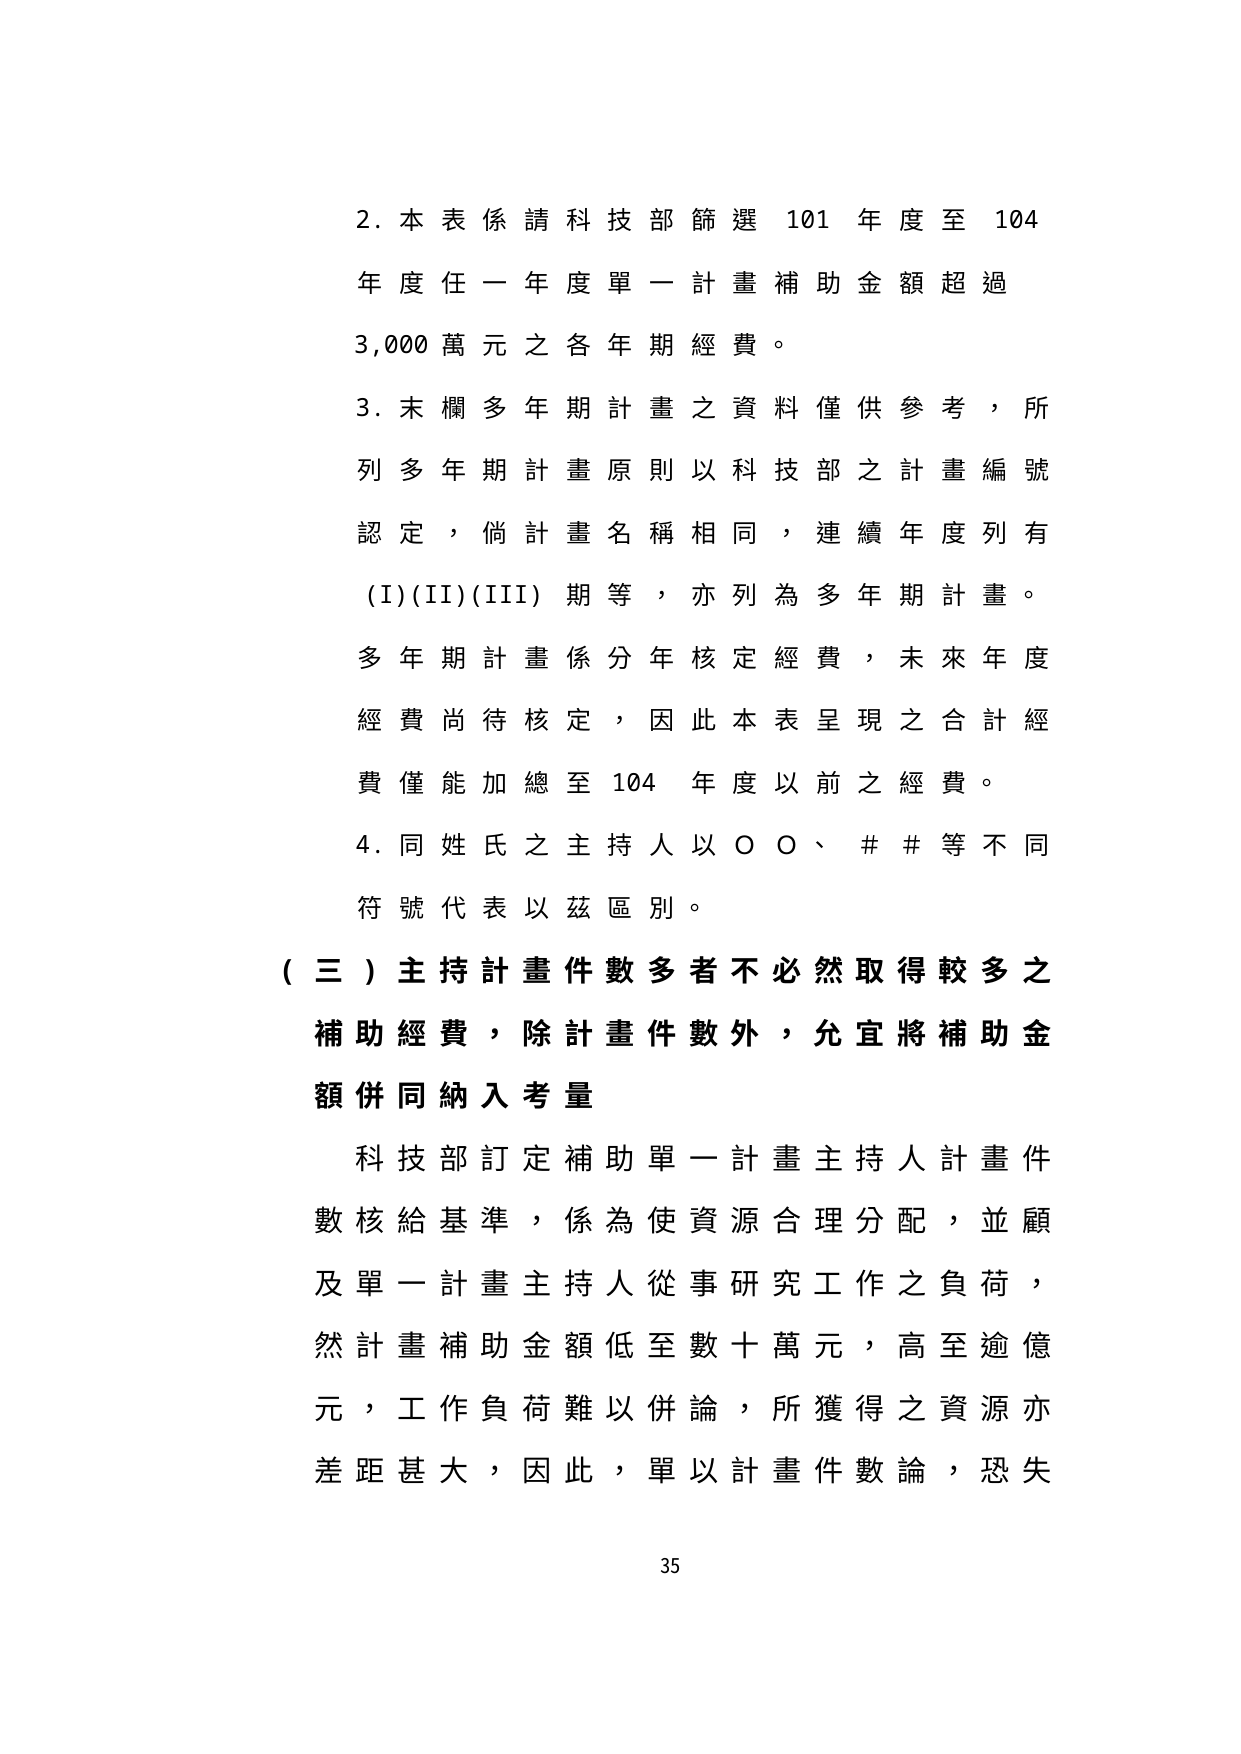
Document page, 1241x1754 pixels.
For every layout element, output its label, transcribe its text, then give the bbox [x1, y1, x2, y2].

text 3.末欄多年期計畫之資料僅供參考，所列多年期計畫原則以科技部之計畫編號認定，倘計畫名稱相同，連續年度列有(I)(II)(III)期等，亦列為多年期計畫。多年期計畫係分年核定經費，未來年度經費尚待核定，因此本表呈現之合計經費僅能加總至104 年度以前之經費。 [321, 365, 1058, 802]
text (三)主持計畫件數多者不必然取得較多之補助經費，除計畫件數外，允宜將補助金額併同納入考量 [242, 927, 1058, 1115]
text 4.同姓氏之主持人以ＯＯ、＃＃等不同符號代表以茲區別。 [321, 802, 1058, 927]
text 2.本表係請科技部篩選101年度至104年度任一年度單一計畫補助金額超過3,000萬元之各年期經費。 [321, 177, 1058, 365]
text 科技部訂定補助單一計畫主持人計畫件數核給基準，係為使資源合理分配，並顧及單一計畫主持人從事研究工作之負荷，然計畫補助金額低至數十萬元，高至逾億元，工作負荷難以併論，所獲得之資源亦差距甚大，因此，單以計畫件數論，恐失 [271, 1115, 1058, 1490]
